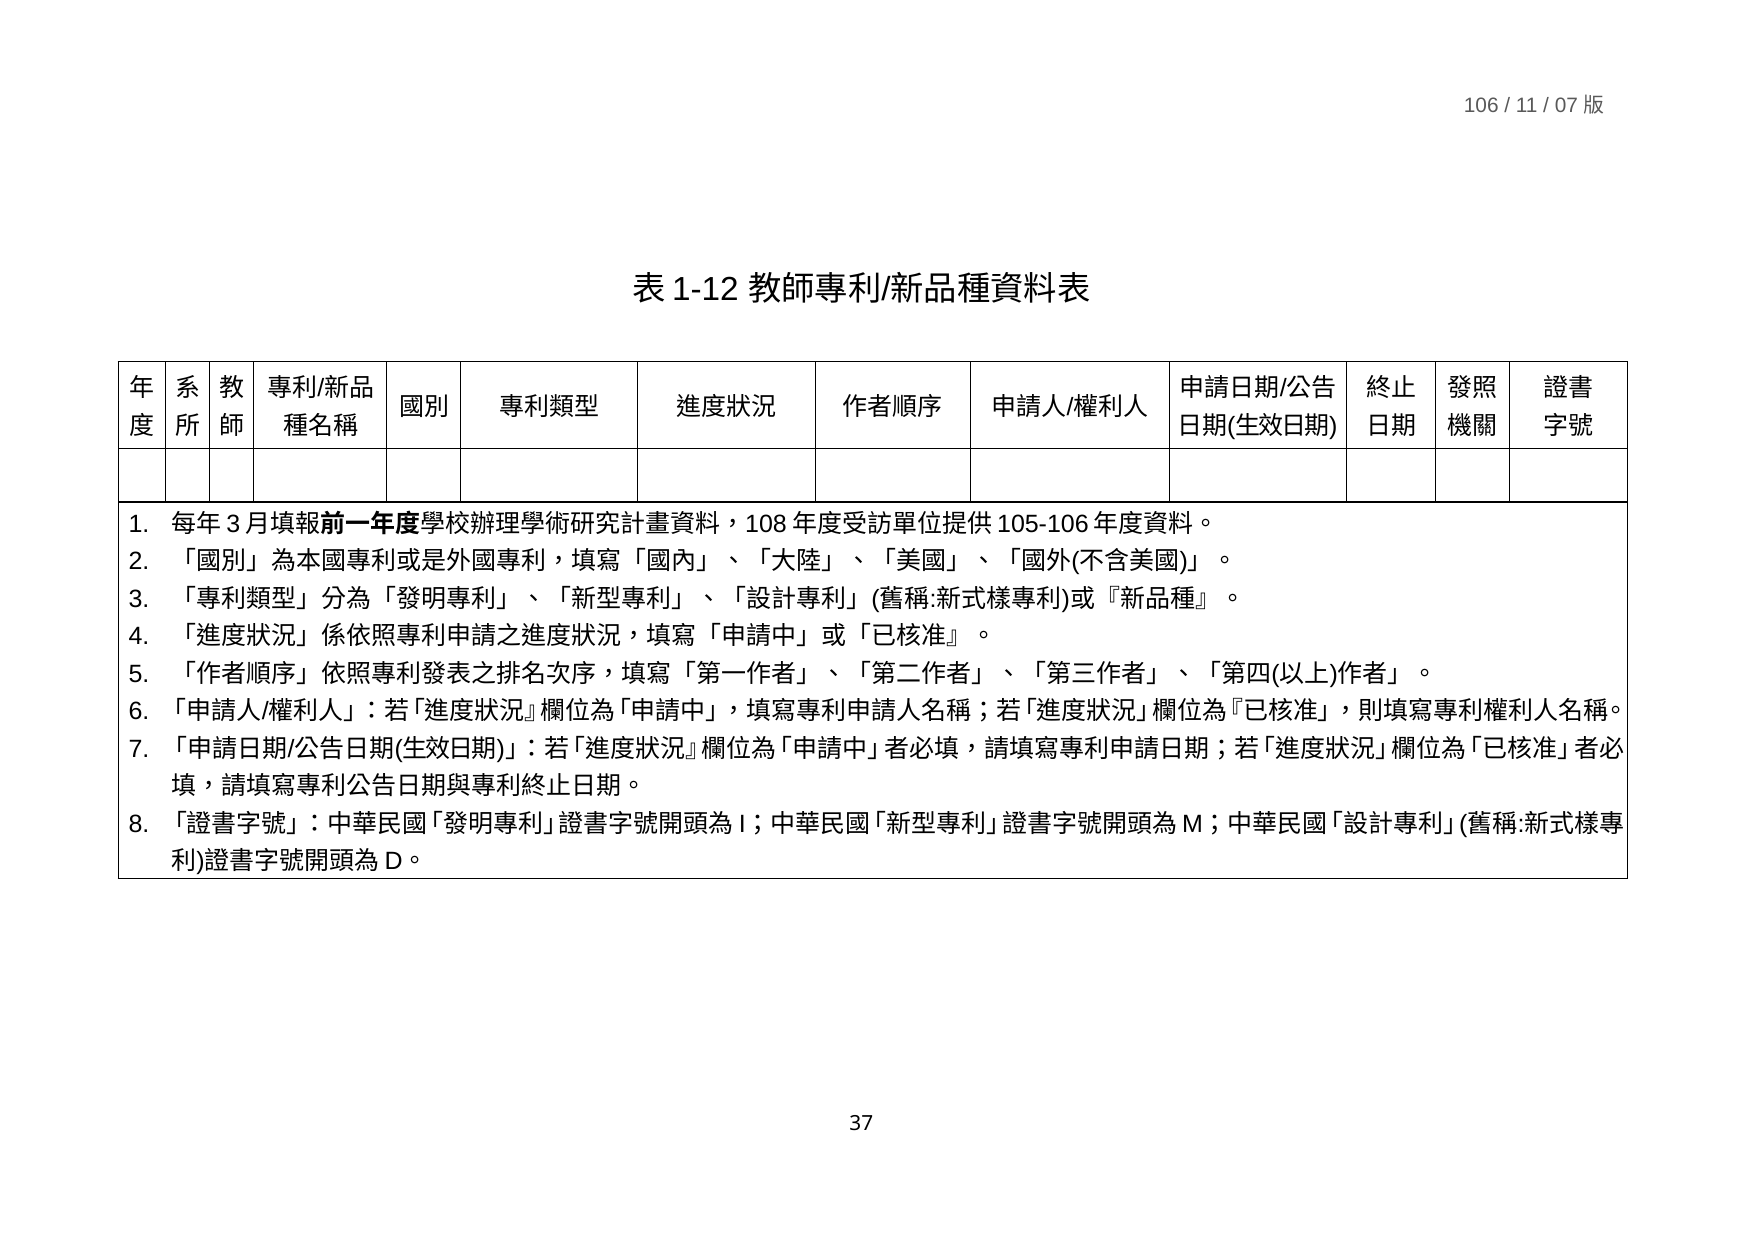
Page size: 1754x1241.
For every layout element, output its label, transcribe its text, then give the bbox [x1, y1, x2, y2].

table_header 申請日期/公告日期(生效日期) [1170, 362, 1346, 448]
table_header 系所 [166, 362, 209, 448]
table_cell [210, 449, 253, 501]
table_header 教師 [210, 362, 253, 448]
table_cell [1347, 449, 1435, 501]
table_header 終止 日期 [1347, 362, 1435, 448]
table_cell [254, 449, 386, 501]
table_header 證書 字號 [1510, 362, 1627, 448]
table_cell [461, 449, 637, 501]
table_header 作者順序 [816, 362, 970, 448]
table_cell 每年3月填報前一年度學校辦理學術研究計畫資料，108年度受訪單位提供105-106年度資料。 「國別」為本國專利或是外國專利，填寫「國內」、「大陸」、「美國」、「國外(不含美國)」。 「專利類型」分為「發明專利」、「新型專利」、「設計專利」(舊稱:新式樣專利)或『新品種』。 「進度狀況」係依照專利申請之進度狀況，填寫「申請中」或「已核准』。 「作者順序」依照專利發表之排名次序，填寫「第一作者」、「第二作者」、「第三作者」、「第四(以上)作者」。 「申請人/權利人」：若「進度狀況』欄位為「申請中」，填寫專利申請人名稱；若「進度狀況」欄位為『已核准」，則填寫專利權利人名稱。 「申請日期/公告日期(生效日期)」：若「進度狀況』欄位為「申請中」者必填，請填寫專利申請日期；若「進度狀況」欄位為「已核准」者必填，請填寫專利公告日期與專利終止日期。 「證書字號」：中華民國「發明專利」證書字號開頭為I；中華民國「新型專利」證書字號開頭為M；中華民國「設計專利」(舊稱:新式樣專利)證書字號開頭為D。 [119, 503, 1627, 877]
table_header 申請人/權利人 [971, 362, 1169, 448]
table_header 國別 [387, 362, 460, 448]
table_header 發照機關 [1436, 362, 1509, 448]
table_cell [1436, 449, 1509, 501]
table_cell [1510, 449, 1627, 501]
table_cell [387, 449, 460, 501]
table_cell [816, 449, 970, 501]
table_cell [638, 449, 815, 501]
table_cell [119, 449, 165, 501]
table_header 專利/新品種名稱 [254, 362, 386, 448]
table_header 專利類型 [461, 362, 637, 448]
table_header 進度狀況 [638, 362, 815, 448]
table_cell [971, 449, 1169, 501]
table_header 年度 [119, 362, 165, 448]
table_cell [1170, 449, 1346, 501]
subtitle 表1-12 教師專利/新品種資料表 [118, 248, 1604, 323]
table_cell [166, 449, 209, 501]
